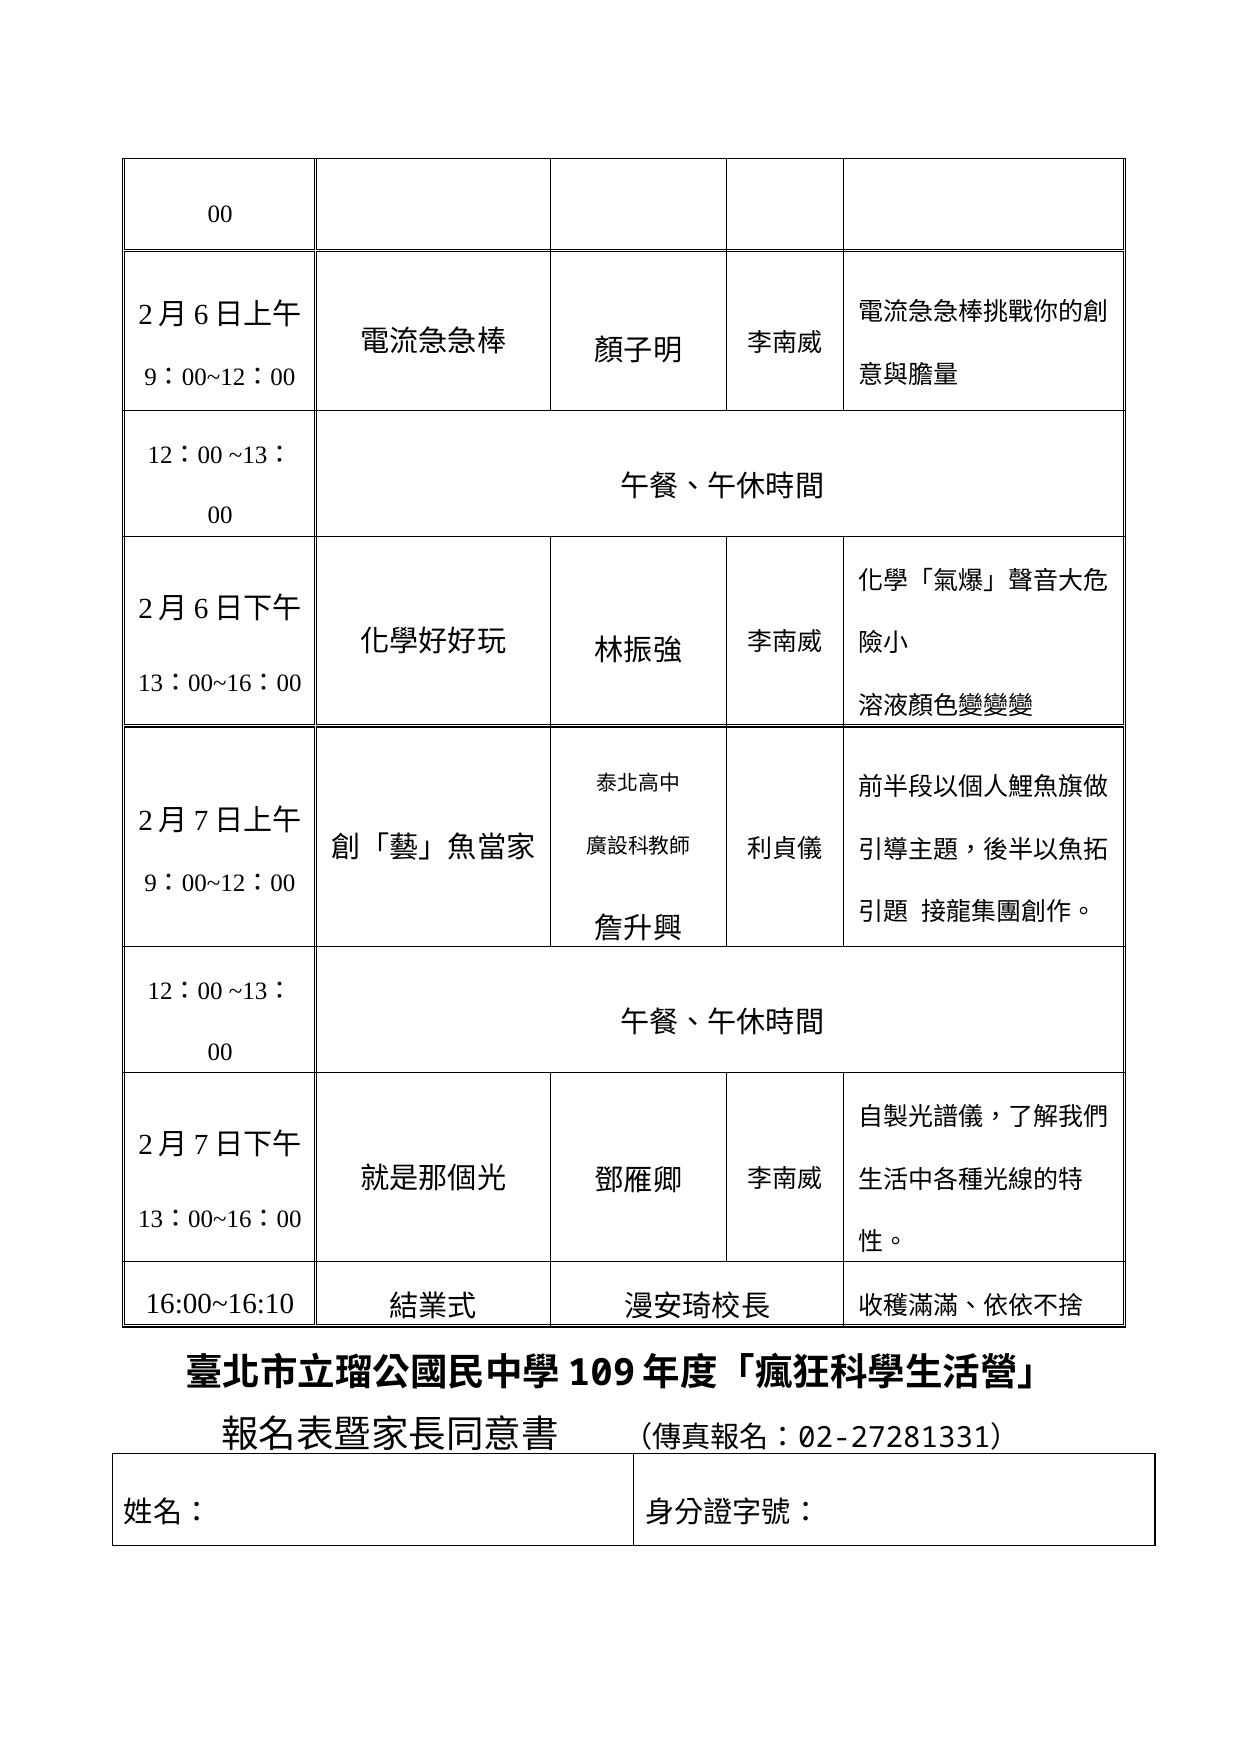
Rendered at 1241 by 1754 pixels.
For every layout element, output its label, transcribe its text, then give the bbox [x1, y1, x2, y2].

table_cell [317, 159, 550, 248]
table_cell 16:00~16:10 [125, 1262, 314, 1324]
table_cell 電流急急棒挑戰你的創意與膽量 [844, 252, 1123, 410]
table_cell [551, 159, 726, 248]
table_cell 就是那個光 [317, 1073, 550, 1261]
table_cell 2月6日上午 9：00~12：00 [125, 252, 314, 410]
table_cell 李南威 [727, 252, 843, 410]
table_header 姓名： [113, 1454, 633, 1545]
table_cell 收穫滿滿、依依不捨 [844, 1262, 1123, 1324]
table_cell 化學「氣爆」聲音大危險小 溶液顏色變變變 [844, 537, 1123, 724]
table_cell 泰北高中 廣設科教師 詹升興 [551, 728, 726, 946]
table_cell 午餐、午休時間 [317, 411, 1123, 536]
table_cell 12：00 ~13：00 [125, 411, 314, 536]
text 報名表暨家長同意書 （傳真報名：02-27281331） [112, 1390, 1128, 1452]
table_cell 00 [125, 159, 314, 248]
table_cell 結業式 [317, 1262, 550, 1324]
table_cell 自製光譜儀，了解我們生活中各種光線的特性。 [844, 1073, 1123, 1261]
table_cell 林振強 [551, 537, 726, 724]
table_cell 漫安琦校長 [551, 1262, 843, 1324]
table_header 身分證字號： [634, 1454, 1154, 1545]
table_cell 午餐、午休時間 [317, 947, 1123, 1072]
table_cell 前半段以個人鯉魚旗做引導主題，後半以魚拓引題 接龍集團創作。 [844, 728, 1123, 946]
text 臺北市立瑠公國民中學109年度「瘋狂科學生活營」 [112, 1327, 1128, 1390]
table_cell 2月6日下午 13：00~16：00 [125, 537, 314, 724]
table_cell 創「藝」魚當家 [317, 728, 550, 946]
table_cell 電流急急棒 [317, 252, 550, 410]
table_cell 鄧雁卿 [551, 1073, 726, 1261]
table_cell [844, 159, 1123, 248]
table_cell [727, 159, 843, 248]
table_cell 李南威 [727, 537, 843, 724]
table_cell 2月7日上午 9：00~12：00 [125, 728, 314, 946]
table_cell 化學好好玩 [317, 537, 550, 724]
table_cell 顏子明 [551, 252, 726, 410]
table_cell 12：00 ~13：00 [125, 947, 314, 1072]
table_cell 利貞儀 [727, 728, 843, 946]
table_cell 2月7日下午 13：00~16：00 [125, 1073, 314, 1261]
table_cell 李南威 [727, 1073, 843, 1261]
